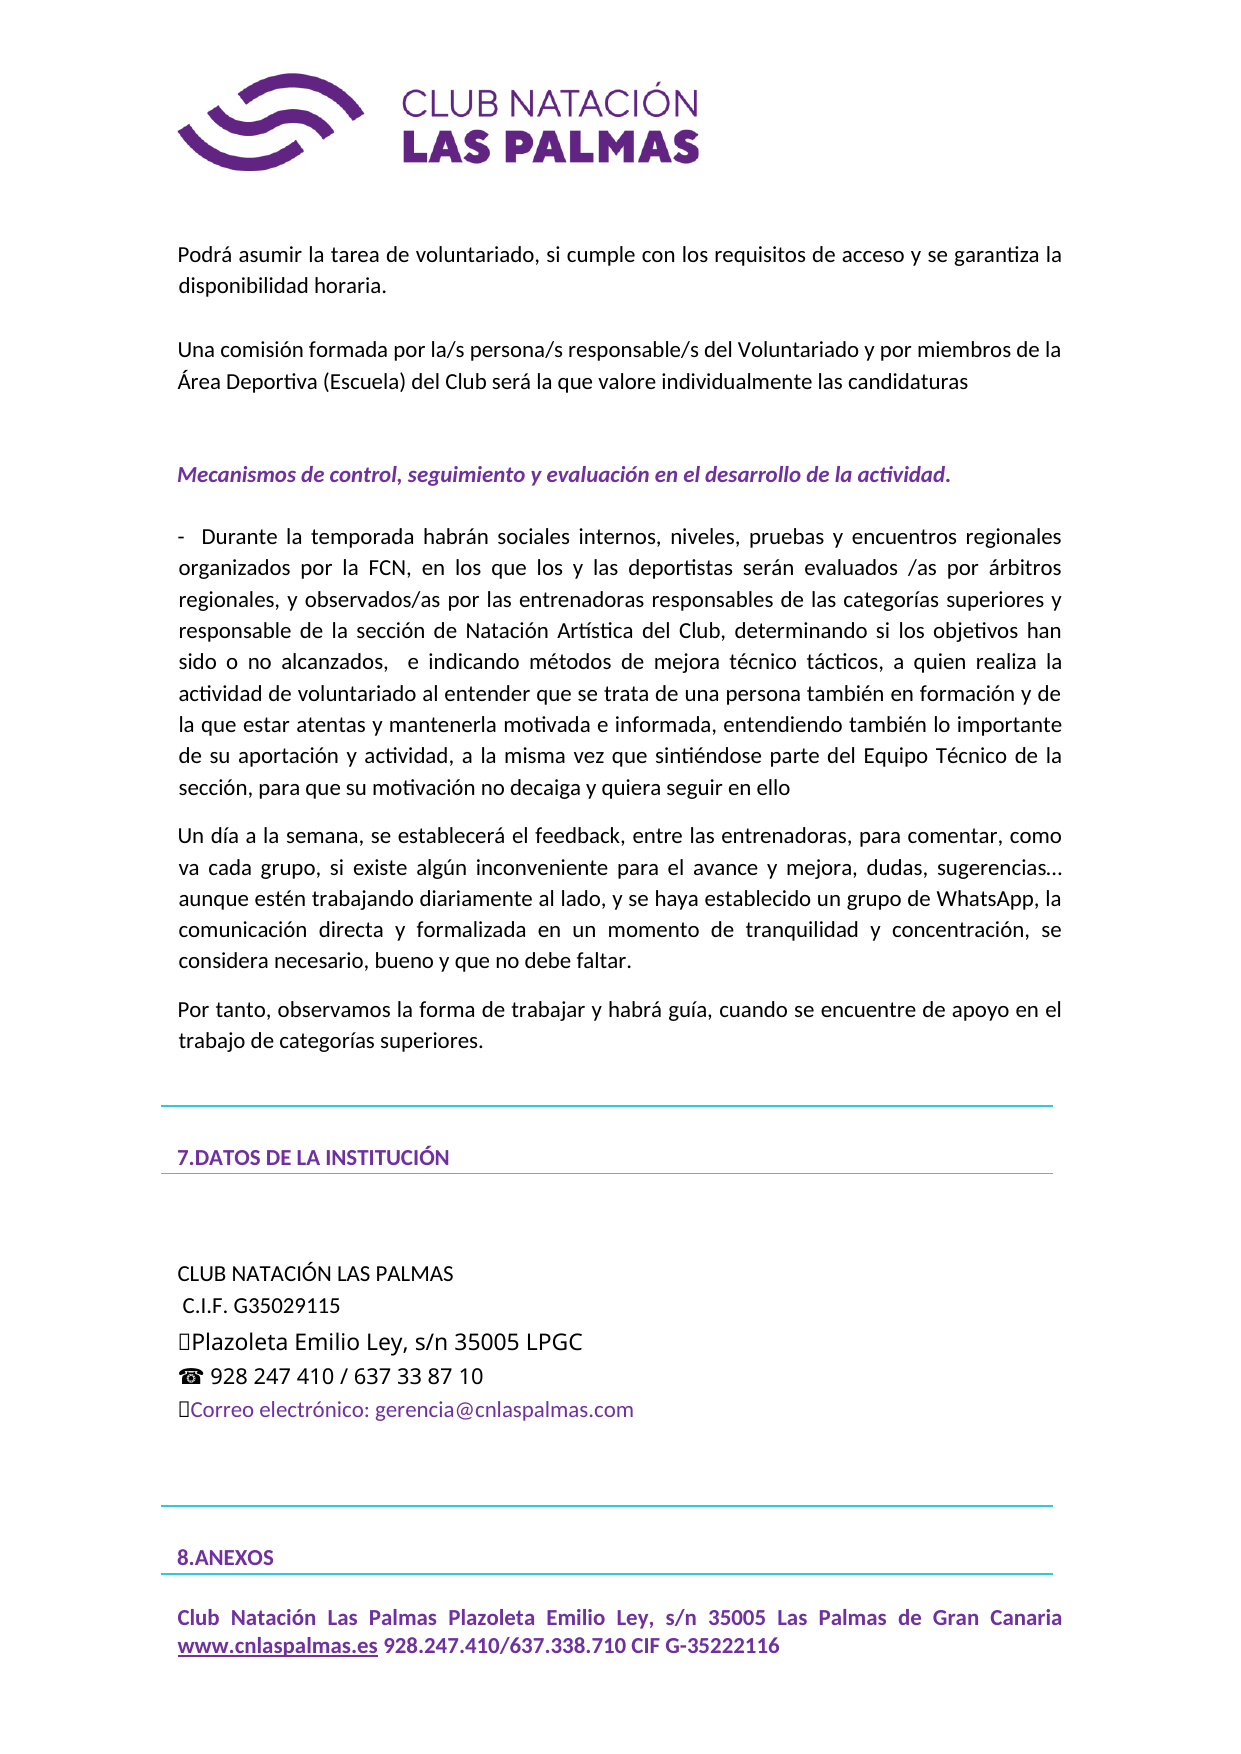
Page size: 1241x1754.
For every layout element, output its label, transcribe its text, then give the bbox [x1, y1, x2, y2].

text Podrá asumir la tarea de voluntariado, si cumple con los requisitos de acceso y se garantiza la disponibilidad horaria. [177, 240, 1064, 299]
text - Durante la temporada habrán sociales internos, niveles, pruebas y encuentros regionales organizados por la FCN, en los que los y las deportistas serán evaluados /as por árbitros regionales, y observados/as por las entrenadoras responsables de las categorías superiores y responsable de la sección de Natación Artística del Club, determinando si los objetivos han sido o no alcanzados, e indicando métodos de mejora técnico tácticos, a quien realiza la actividad de voluntariado al entender que se trata de una persona también en formación y de la que estar atentas y mantenerla motivada e informada, entendiendo también lo importante de su aportación y actividad, a la misma vez que sintiéndose parte del Equipo Técnico de la sección, para que su motivación no decaiga y quiera seguir en ello [177, 522, 1064, 801]
subtitle 7.DATOS DE LA INSTITUCIÓN [177, 1143, 1064, 1171]
subtitle 8.ANEXOS [177, 1543, 1064, 1571]
text Por tanto, observamos la forma de trabajar y habrá guía, cuando se encuentre de apoyo en el trabajo de categorías superiores. [177, 995, 1064, 1054]
text Mecanismos de control, seguimiento y evaluación en el desarrollo de la actividad. [177, 460, 1064, 488]
text 📍Plazoleta Emilio Ley, s/n 35005 LPGC [177, 1326, 1064, 1357]
text Un día a la semana, se establecerá el feedback, entre las entrenadoras, para comentar, como va cada grupo, si existe algún inconveniente para el avance y mejora, dudas, sugerencias…aunque estén trabajando diariamente al lado, y se haya establecido un grupo de WhatsApp, la comunicación directa y formalizada en un momento de tranquilidad y concentración, se considera necesario, bueno y que no debe faltar. [177, 821, 1064, 975]
text C.I.F. G35029115 [177, 1291, 1064, 1319]
text ☎️ 928 247 410 / 637 33 87 10 [177, 1361, 1064, 1390]
text Área Deportiva (Escuela) del Club será la que valore individualmente las candidaturas [177, 367, 1064, 395]
text CLUB NATACIÓN LAS PALMAS [177, 1259, 1064, 1287]
text Una comisión formada por la/s persona/s responsable/s del Voluntariado y por miembros de la [177, 335, 1064, 363]
text 📧Correo electrónico: gerencia@cnlaspalmas.com [177, 1394, 1064, 1424]
